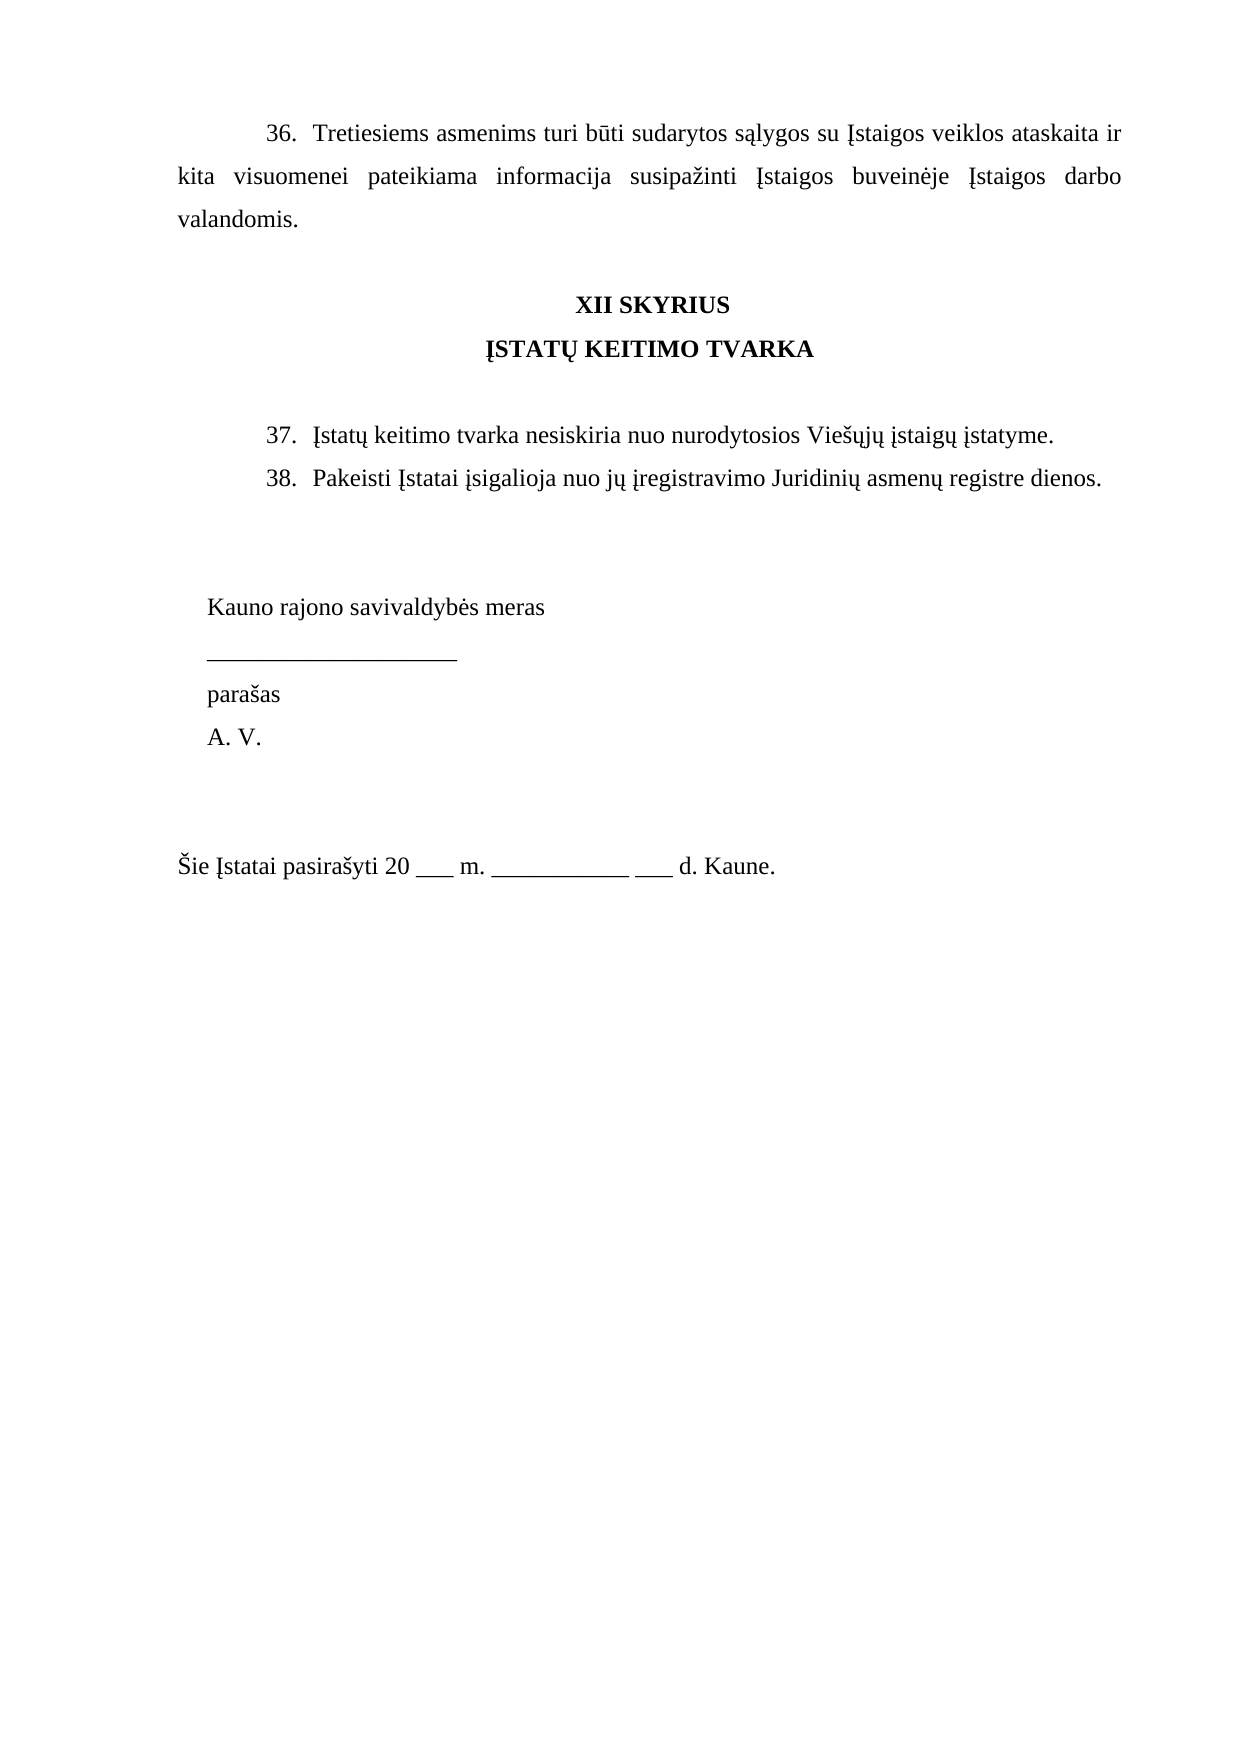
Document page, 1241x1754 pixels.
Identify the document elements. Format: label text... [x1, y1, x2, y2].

text XIi SKYRIUS [177, 291, 1128, 319]
text 37. Įstatų keitimo tvarka nesiskiria nuo nurodytosios Viešųjų įstaigų įstatyme. [177, 420, 1122, 449]
text įstatų keitimo tvarka [177, 334, 1122, 362]
text Kauno rajono savivaldybės meras [207, 592, 1122, 621]
text Šie Įstatai pasirašyti 20 ___ m. ___________ ___ d. Kaune. [177, 851, 1122, 880]
text parašas [207, 679, 1122, 707]
text A. V. [207, 722, 1122, 751]
text 36. Tretiesiems asmenims turi būti sudarytos sąlygos su Įstaigos veiklos ataskaita ir kita visuomenei pateikiama informacija susipažinti Įstaigos buveinėje Įstaigos darbo valandomis. [177, 118, 1122, 233]
text 38. Pakeisti Įstatai įsigalioja nuo jų įregistravimo Juridinių asmenų registre dienos. [177, 463, 1122, 492]
text ____________________ [207, 636, 1122, 664]
